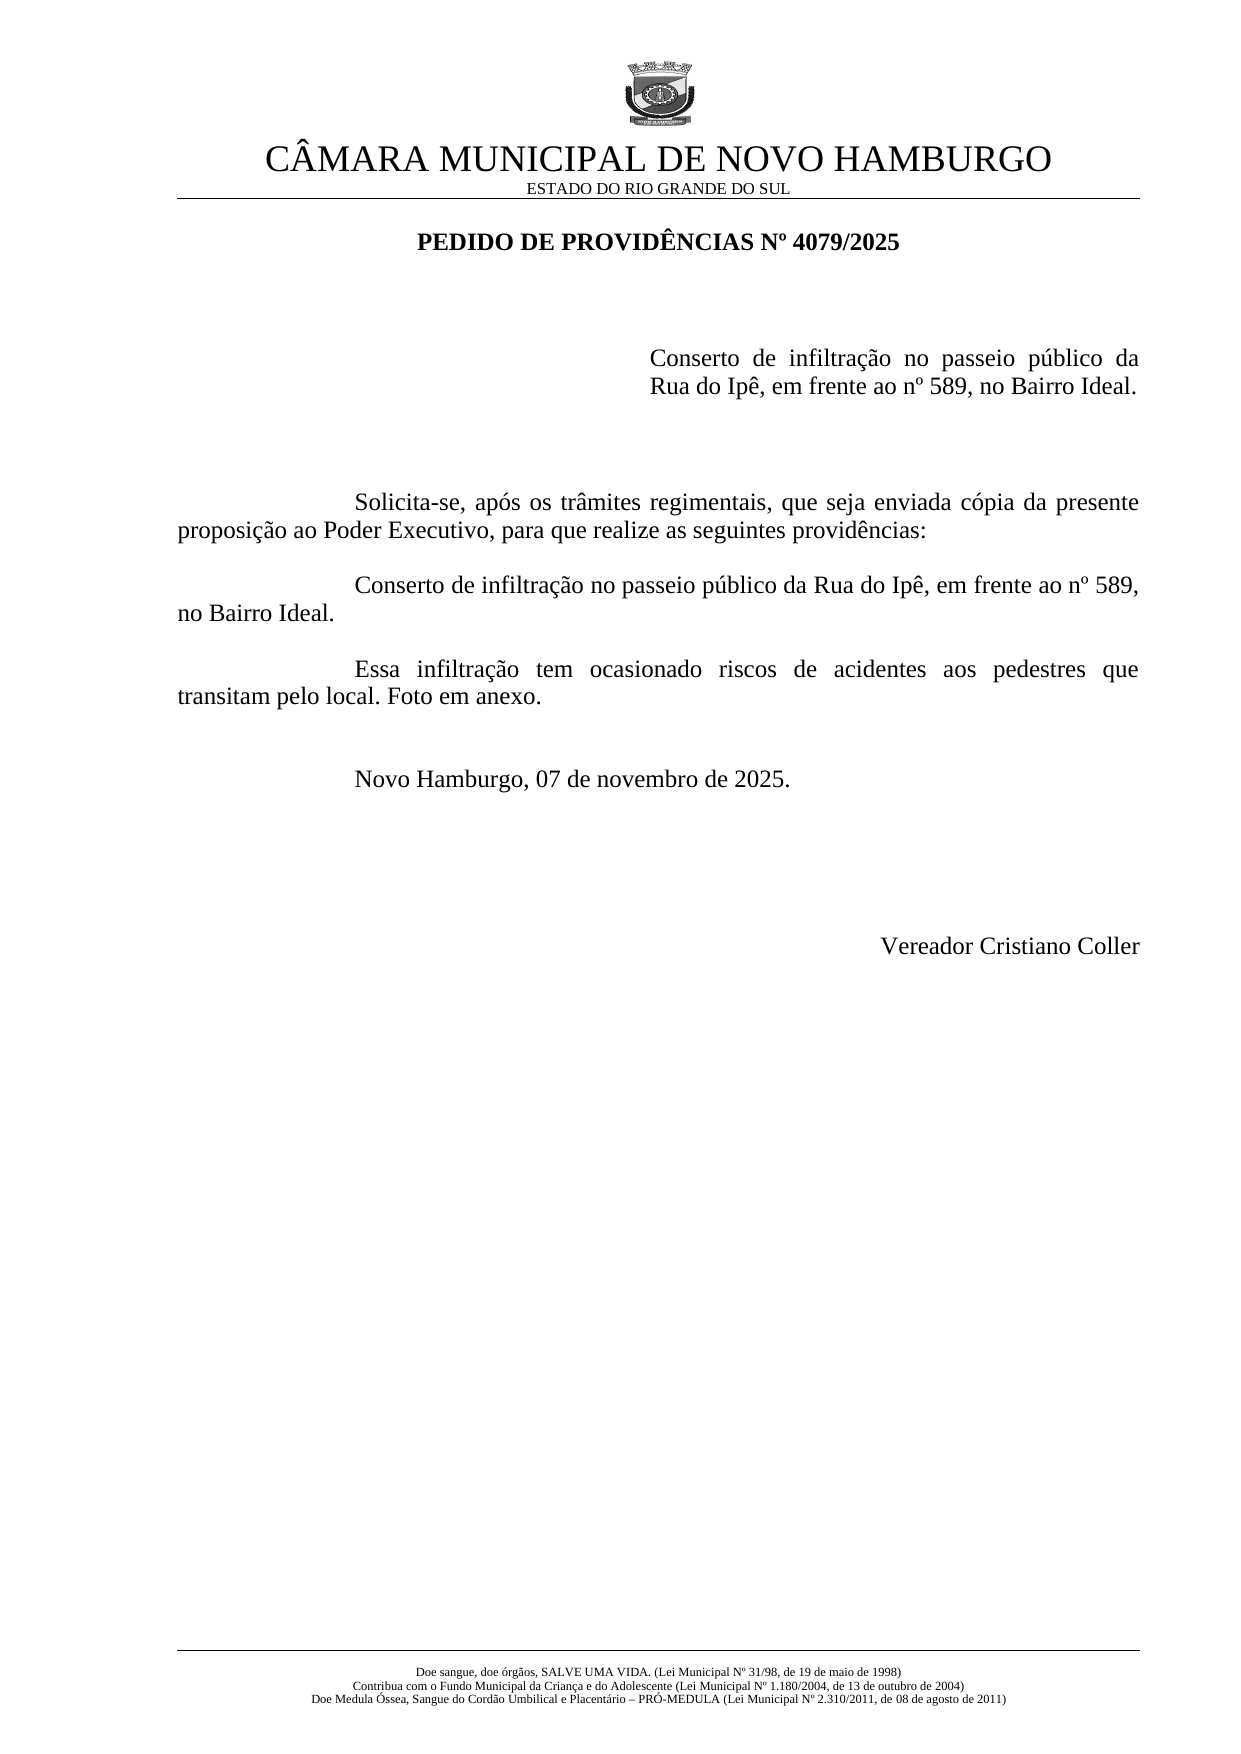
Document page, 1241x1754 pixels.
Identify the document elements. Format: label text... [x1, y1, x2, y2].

text Conserto de infiltração no passeio público da Rua do Ipê, em frente ao nº 589, no Bairro Ideal. [177, 572, 1140, 627]
text Vereador Cristiano Coller [177, 932, 1140, 959]
text Solicita-se, após os trâmites regimentais, que seja enviada cópia da presente proposição ao Poder Executivo, para que realize as seguintes providências: [177, 488, 1140, 544]
text PEDIDO DE PROVIDÊNCIAS Nº 4079/2025 [177, 228, 1140, 256]
text Essa infiltração tem ocasionado riscos de acidentes aos pedestres que transitam pelo local. Foto em anexo. [177, 655, 1140, 710]
text Novo Hamburgo, 07 de novembro de 2025. [177, 766, 1140, 793]
text Conserto de infiltração no passeio público da Rua do Ipê, em frente ao nº 589, no Bairro Ideal. [649, 344, 1140, 400]
